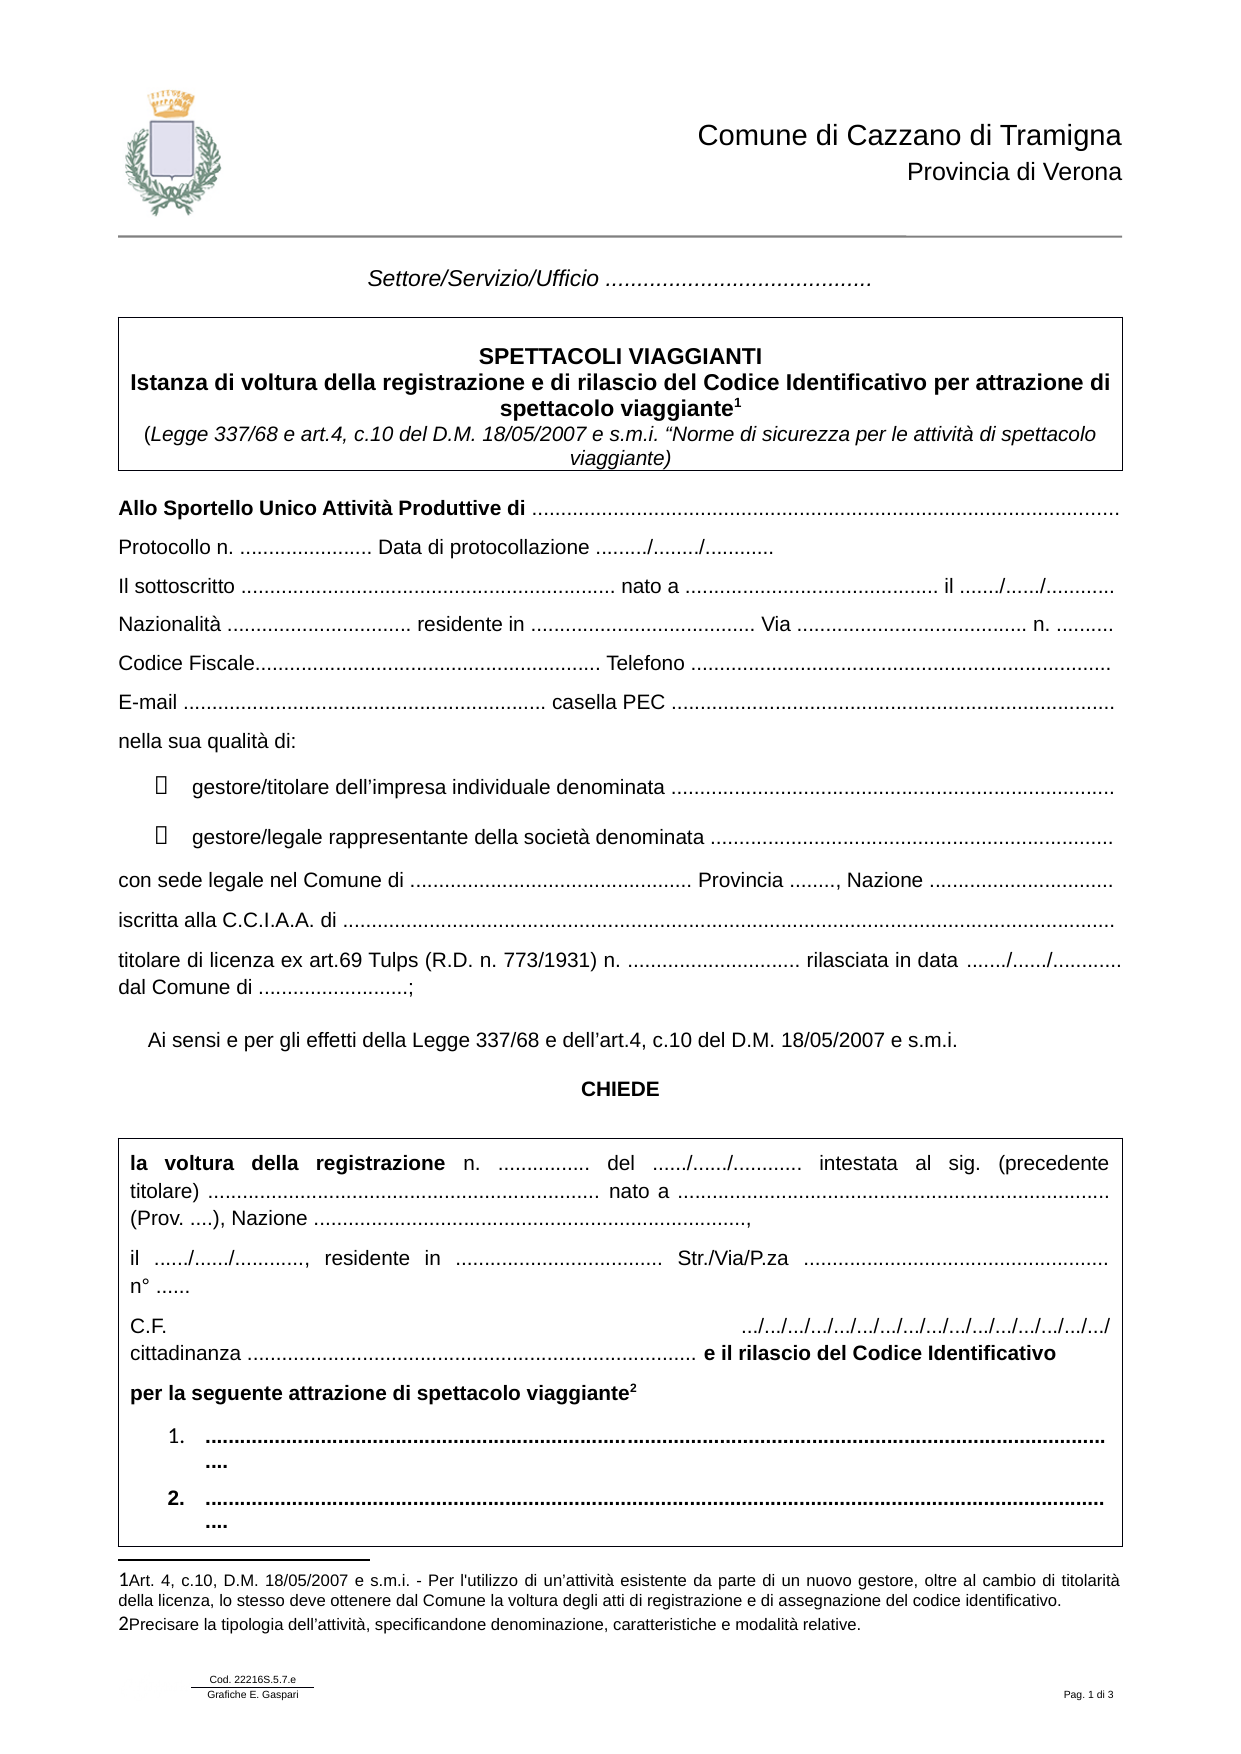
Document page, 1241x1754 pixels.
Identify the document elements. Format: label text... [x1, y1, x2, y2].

text Codice Fiscale............................................................ Telefono ......................................................................... [118, 651, 1122, 675]
text  gestore/legale rappresentante della società denominata ...................................................................... [153, 818, 1122, 852]
text con sede legale nel Comune di ................................................. Provincia ........, Nazione ................................ [118, 867, 1122, 891]
table_header SPETTACOLI VIAGGIANTI Istanza di voltura della registrazione e di rilascio del Codice Identificativo per attrazione di spettacolo viaggiante (Legge 337/68 e art.4, c.10 del D.M. 18/05/2007 e s.m.i. “Norme di sicurezza per le attività di spettacolo viaggiante) [119, 318, 1122, 470]
table_header la voltura della registrazione n. ................ del ....../....../............ intestata al sig. (precedente titolare) .................................................................... nato a ........................................................................... (Prov. ....), Nazione ..........................................................................., il ....../....../............, residente in .................................... Str./Via/P.za ..................................................... n° ...... C.F. .../.../.../.../.../.../.../.../.../.../.../.../.../.../.../.../ cittadinanza .............................................................................. e il rilascio del Codice Identificativo per la seguente attrazione di spettacolo viaggiante ................................................................................................................................................................ ................................................................................................................................................................ ................................................................................................................................................................ ................................................................................................................................................................ ............................................................................................................................................................... [119, 1139, 1122, 1546]
text Comune di Cazzano di Tramigna [224, 118, 1122, 152]
text E-mail ............................................................... casella PEC ............................................................................. [118, 690, 1122, 714]
text Ai sensi e per gli effetti della Legge 337/68 e dell’art.4, c.10 del D.M. 18/05/2007 e s.m.i. [118, 1027, 1122, 1051]
text Allo Sportello Unico Attività Produttive di [118, 496, 1122, 520]
text iscritta alla C.C.I.A.A. di ...................................................................................................................................... [118, 907, 1122, 931]
text Il sottoscritto ................................................................. nato a ............................................ il ......./....../............ [118, 573, 1122, 597]
text  gestore/titolare dell’impresa individuale denominata ............................................................................. [153, 768, 1122, 802]
text Settore/Servizio/Ufficio .......................................... [118, 265, 1122, 291]
subtitle CHIEDE [118, 1076, 1122, 1100]
picture [122, 87, 224, 219]
text Provincia di Verona [224, 157, 1122, 185]
text nella sua qualità di: [118, 729, 1122, 753]
text Protocollo n. ....................... Data di protocollazione ........./......../............ [118, 534, 1122, 558]
text Nazionalità ................................ residente in ....................................... Via ........................................ n. .......... [118, 612, 1122, 636]
text titolare di licenza ex art.69 Tulps (R.D. n. 773/1931) n. .............................. rilasciata in data ......./....../............ dal Comune di ..........................; [118, 947, 1122, 999]
